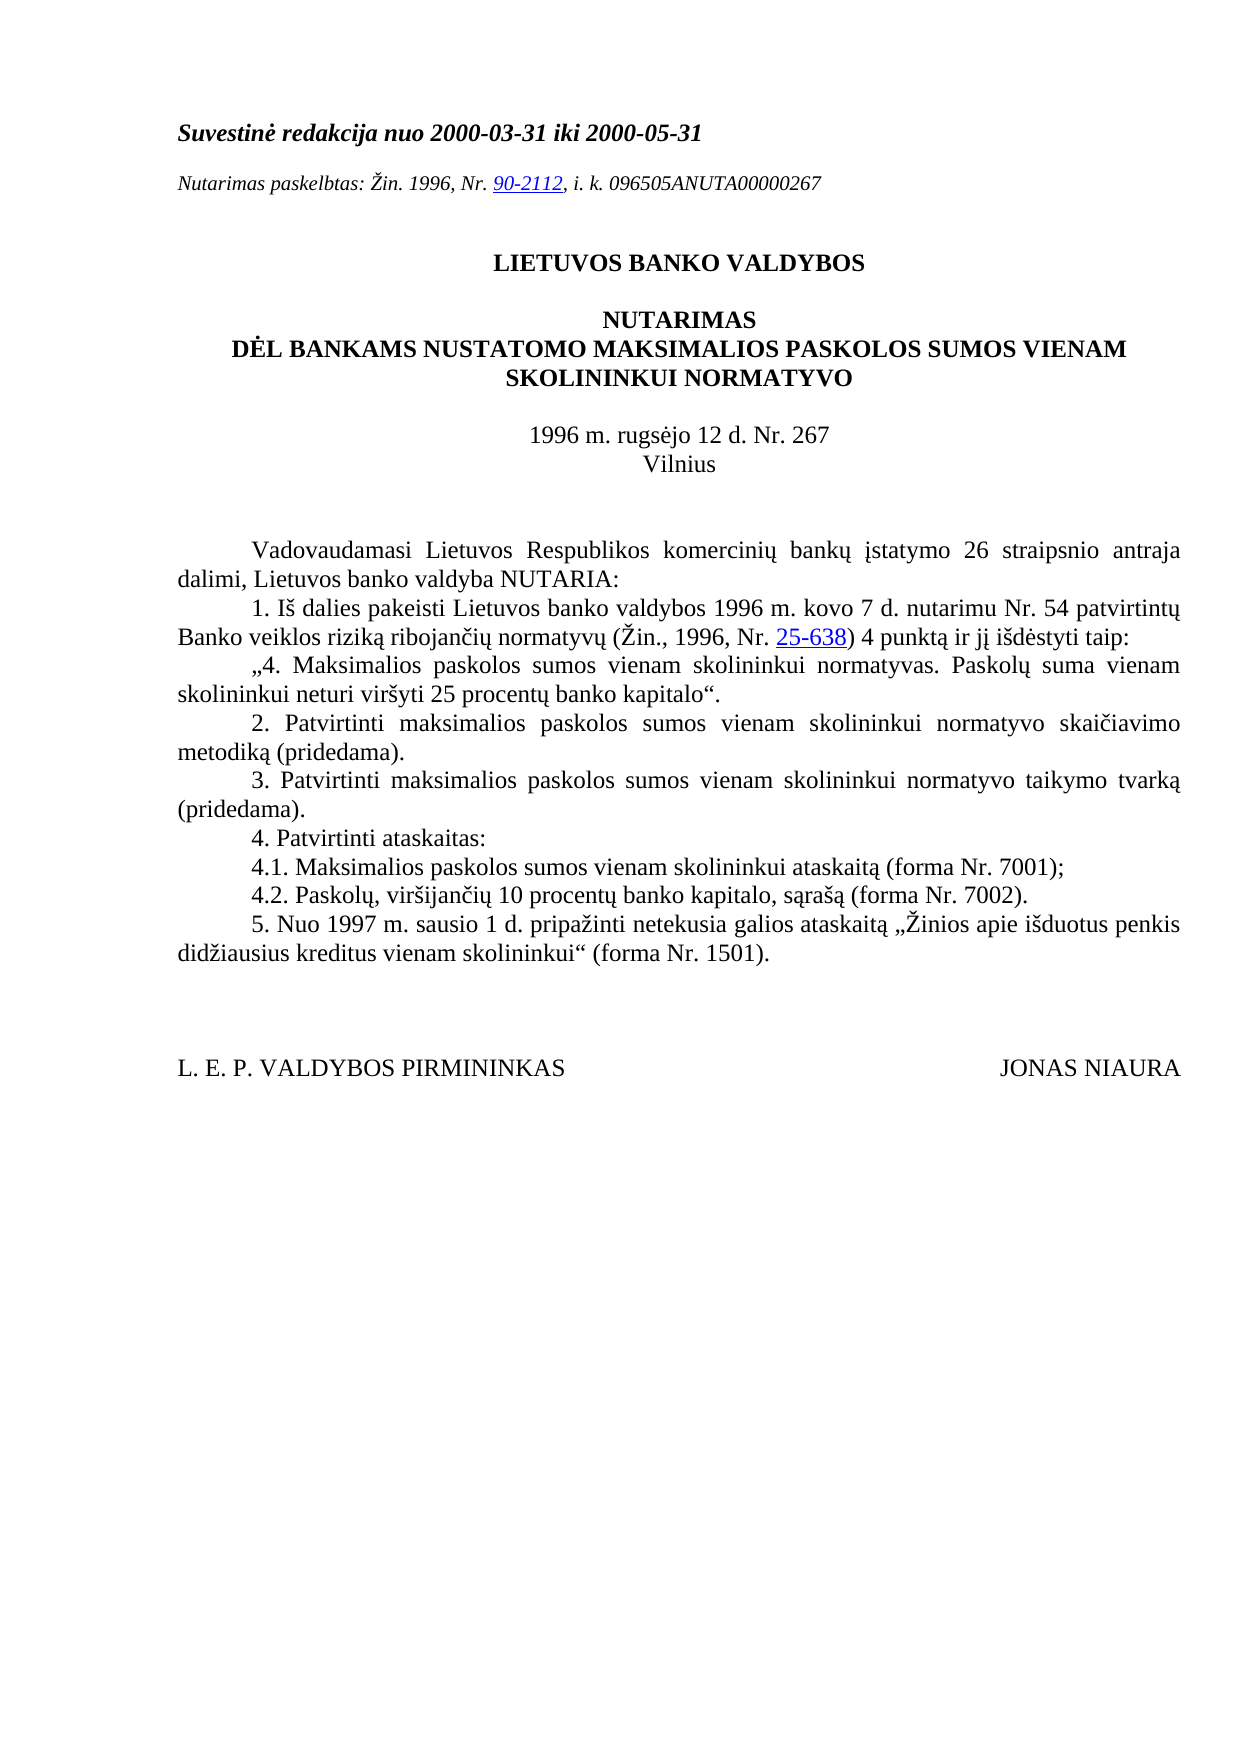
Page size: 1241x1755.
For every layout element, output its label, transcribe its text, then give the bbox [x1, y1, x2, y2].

text 4.1. Maksimalios paskolos sumos vienam skolininkui ataskaitą (forma Nr. 7001); [177, 852, 1181, 880]
text Vilnius [177, 449, 1181, 478]
text „4. Maksimalios paskolos sumos vienam skolininkui normatyvas. Paskolų suma vienam skolininkui neturi viršyti 25 procentų banko kapitalo“. [177, 650, 1181, 708]
text Suvestinė redakcija nuo 2000-03-31 iki 2000-05-31 [177, 118, 1181, 147]
text 4. Patvirtinti ataskaitas: [177, 823, 1181, 852]
text 4.2. Paskolų, viršijančių 10 procentų banko kapitalo, sąrašą (forma Nr. 7002). [177, 880, 1181, 909]
text NUTARIMAS [177, 305, 1181, 334]
text 3. Patvirtinti maksimalios paskolos sumos vienam skolininkui normatyvo taikymo tvarką (pridedama). [177, 765, 1181, 823]
text 2. Patvirtinti maksimalios paskolos sumos vienam skolininkui normatyvo skaičiavimo metodiką (pridedama). [177, 708, 1181, 765]
text 5. Nuo 1997 m. sausio 1 d. pripažinti netekusia galios ataskaitą „Žinios apie išduotus penkis didžiausius kreditus vienam skolininkui“ (forma Nr. 1501). [177, 909, 1181, 967]
text L. E. P. VALDYBOS PIRMININKAS JONAS NIAURA [177, 1053, 1181, 1082]
text DĖL BANKAMS NUSTATOMO MAKSIMALIOS PASKOLOS SUMOS VIENAM [177, 334, 1181, 363]
text LIETUVOS BANKO VALDYBOS [177, 248, 1181, 277]
text Nutarimas paskelbtas: Žin. 1996, Nr. 90-2112, i. k. 096505ANUTA00000267 [177, 171, 1181, 195]
text 1996 m. rugsėjo 12 d. Nr. 267 [177, 420, 1181, 449]
text SKOLININKUI NORMATYVO [177, 363, 1181, 392]
text 1. Iš dalies pakeisti Lietuvos banko valdybos 1996 m. kovo 7 d. nutarimu Nr. 54 patvirtintų Banko veiklos riziką ribojančių normatyvų (Žin., 1996, Nr. 25-638) 4 punktą ir jį išdėstyti taip: [177, 593, 1181, 650]
text Vadovaudamasi Lietuvos Respublikos komercinių bankų įstatymo 26 straipsnio antraja dalimi, Lietuvos banko valdyba NUTARIA: [177, 535, 1181, 593]
